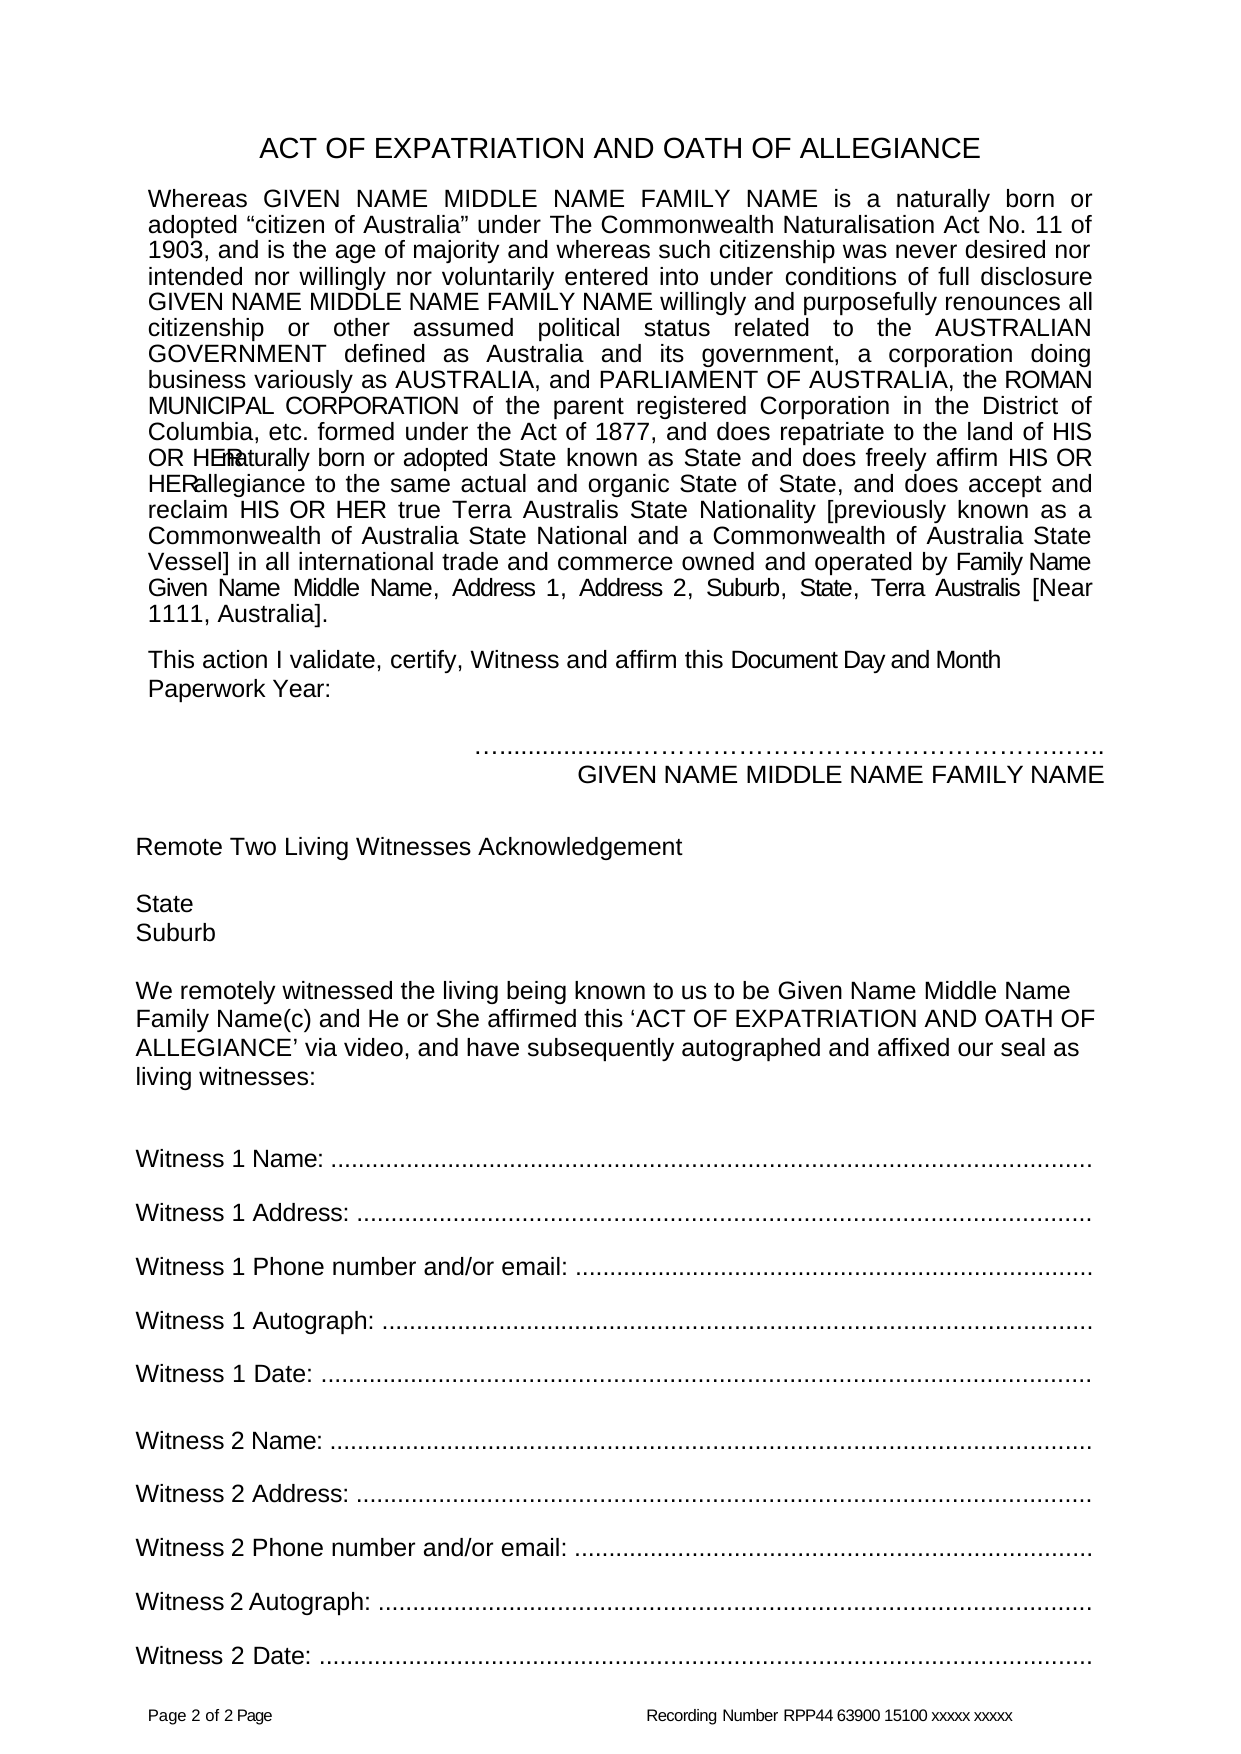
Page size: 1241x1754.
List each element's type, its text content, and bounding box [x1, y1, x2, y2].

text Witness 2 Address: [135, 1479, 1093, 1508]
text Witness 1 Address: [135, 1198, 1093, 1227]
text Witness 2 Autograph: [135, 1587, 1093, 1616]
text Suburb [135, 918, 1105, 947]
text Witness 1 Name: [135, 1144, 1093, 1173]
text …...................…………………………………………..….. [135, 731, 1105, 760]
text Witness 2 Date: [135, 1641, 1093, 1669]
text Given Name Middle Name Family Name [135, 760, 1105, 789]
text We remotely witnessed the living being known to us to be Given Name Middle Name Family Name(c) and He or She affirmed this ‘ACT OF EXPATRIATION AND OATH OF ALLEGIANCE’ via video, and have subsequently autographed and affixed our seal as living witnesses: [135, 976, 1105, 1091]
text State [135, 889, 1105, 918]
text Remote Two Living Witnesses Acknowledgement [135, 832, 1105, 861]
text Witness 1 Phone number and/or email: [135, 1252, 1093, 1281]
text This action I validate, certify, Witness and affirm this Document Day and Month Paperwork Year: [148, 645, 1105, 703]
text Witness 2 Name: [135, 1426, 1093, 1454]
text Witness 1 Autograph: [135, 1306, 1093, 1334]
text Witness 1 Date: [135, 1359, 1093, 1388]
title ACT OF EXPATRIATION AND OATH OF ALLEGIANCE [135, 131, 1105, 165]
text Whereas Given Name Middle Name Family Name is a naturally born or adopted “citizen of Australia” under The Commonwealth Naturalisation Act No. 11 of 1903, and is the age of majority and whereas such citizenship was never desired nor intended nor willingly nor voluntarily entered into under conditions of full disclosure Given Name Middle Name Family Name willingly and purposefully renounces all citizenship or other assumed political status related to the AUSTRALIAN GOVERNMENT defined as Australia and its government, a corporation doing business variously as AUSTRALIA, and PARLIAMENT OF AUSTRALIA, the ROMAN MUNICIPAL CORPORATION of the parent registered Corporation in the District of Columbia, etc. formed under the Act of 1877, and does repatriate to the land of his or her naturally born or adopted State known as State and does freely affirm his or her allegiance to the same actual and organic State of State, and does accept and reclaim his or her true Terra Australis State Nationality [previously known as a Commonwealth of Australia State National and a Commonwealth of Australia State Vessel] in all international trade and commerce owned and operated by Family Name Given Name Middle Name, Address 1, Address 2, Suburb, State, Terra Australis [Near 1111, Australia]. [148, 187, 1093, 627]
text Witness 2 Phone number and/or email: [135, 1533, 1093, 1562]
